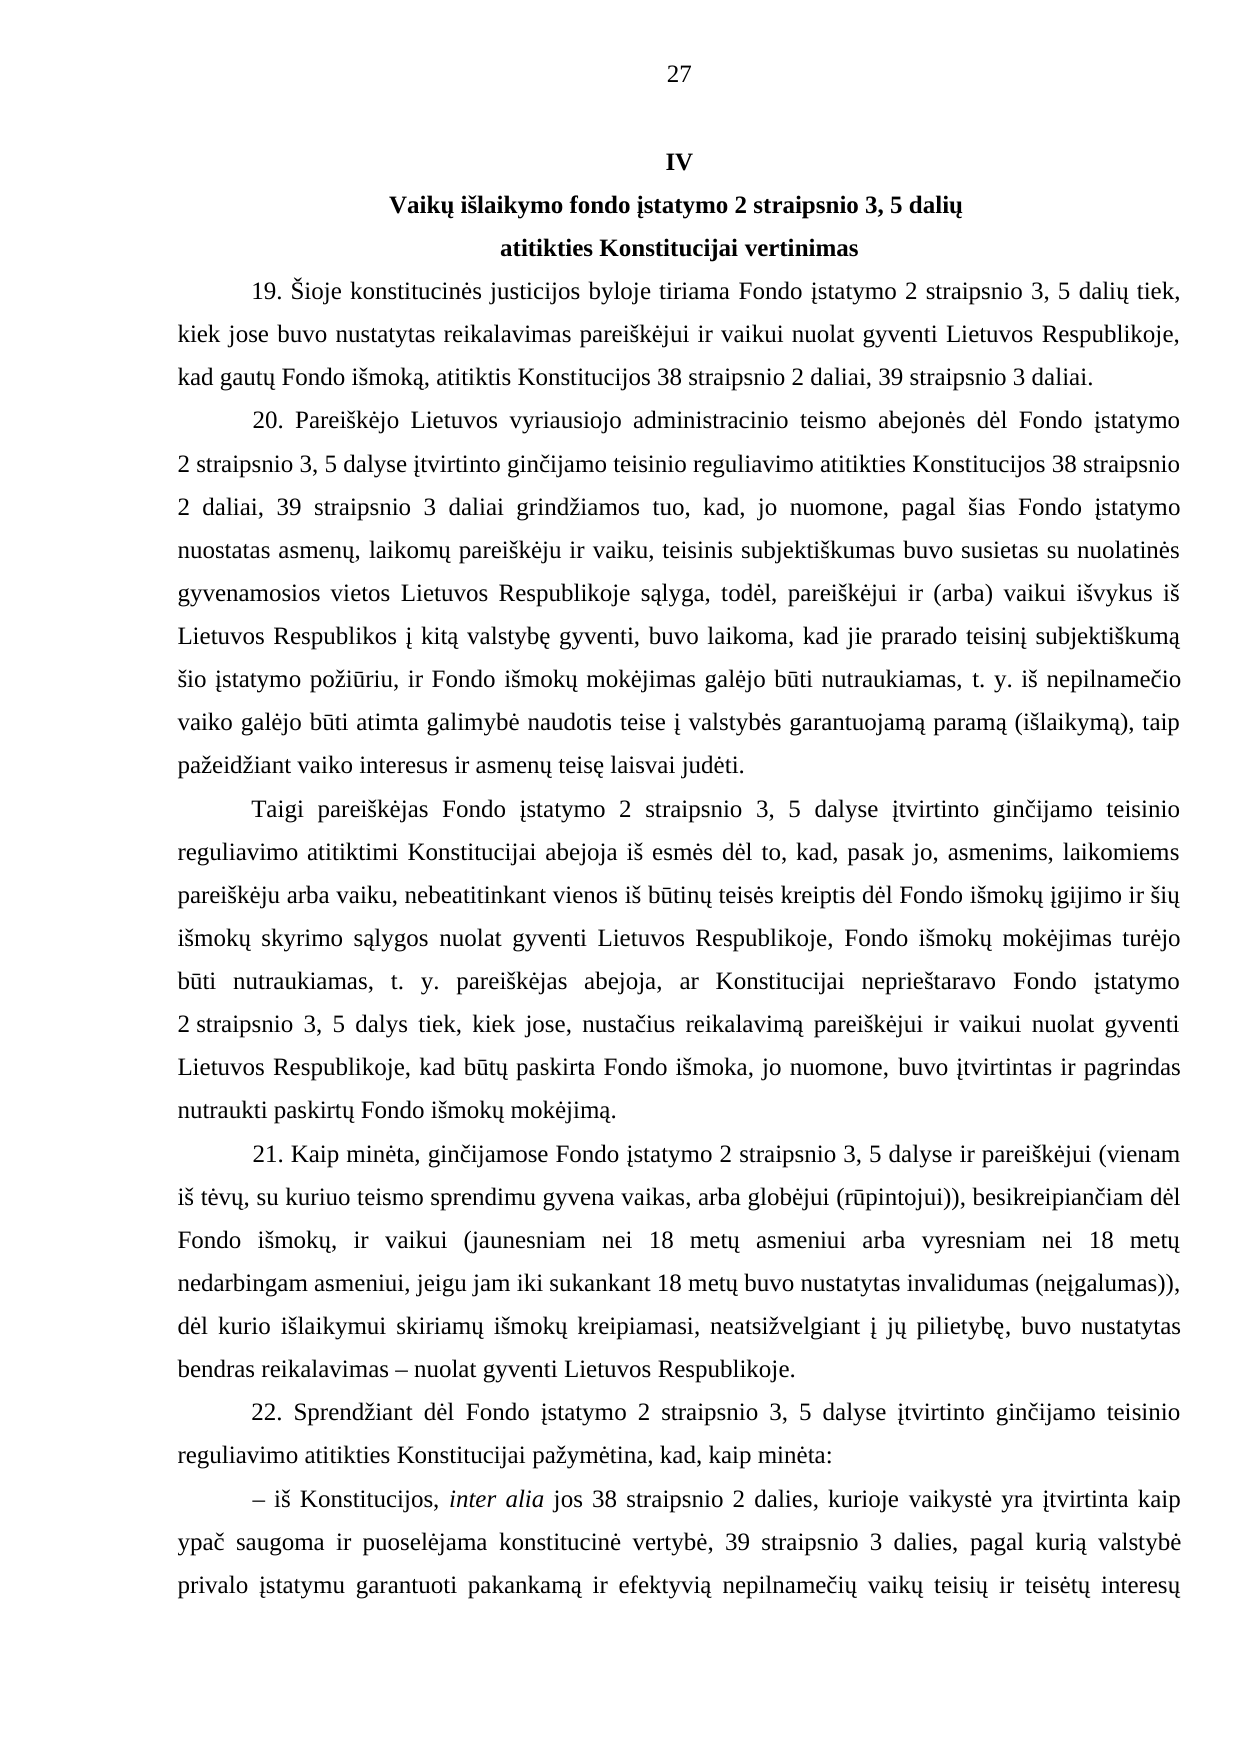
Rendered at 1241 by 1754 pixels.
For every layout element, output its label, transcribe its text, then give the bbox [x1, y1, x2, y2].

text – iš Konstitucijos, inter alia jos 38 straipsnio 2 dalies, kurioje vaikystė yra įtvirtinta kaip ypač saugoma ir puoselėjama konstitucinė vertybė, 39 straipsnio 3 dalies, pagal kurią valstybė privalo įstatymu garantuoti pakankamą ir efektyvią nepilnamečių vaikų teisių ir teisėtų interesų [177, 1484, 1181, 1599]
text IV [177, 147, 1181, 176]
text Vaikų išlaikymo fondo įstatymo 2 straipsnio 3, 5 dalių atitikties Konstitucijai vertinimas [177, 190, 1181, 262]
text 22. Sprendžiant dėl Fondo įstatymo 2 straipsnio 3, 5 dalyse įtvirtinto ginčijamo teisinio reguliavimo atitikties Konstitucijai pažymėtina, kad, kaip minėta: [177, 1397, 1181, 1469]
text Taigi pareiškėjas Fondo įstatymo 2 straipsnio 3, 5 dalyse įtvirtinto ginčijamo teisinio reguliavimo atitiktimi Konstitucijai abejoja iš esmės dėl to, kad, pasak jo, asmenims, laikomiems pareiškėju arba vaiku, nebeatitinkant vienos iš būtinų teisės kreiptis dėl Fondo išmokų įgijimo ir šių išmokų skyrimo sąlygos nuolat gyventi Lietuvos Respublikoje, Fondo išmokų mokėjimas turėjo būti nutraukiamas, t. y. pareiškėjas abejoja, ar Konstitucijai neprieštaravo Fondo įstatymo 2 straipsnio 3, 5 dalys tiek, kiek jose, nustačius reikalavimą pareiškėjui ir vaikui nuolat gyventi Lietuvos Respublikoje, kad būtų paskirta Fondo išmoka, jo nuomone, buvo įtvirtintas ir pagrindas nutraukti paskirtų Fondo išmokų mokėjimą. [177, 794, 1181, 1124]
text 21. Kaip minėta, ginčijamose Fondo įstatymo 2 straipsnio 3, 5 dalyse ir pareiškėjui (vienam iš tėvų, su kuriuo teismo sprendimu gyvena vaikas, arba globėjui (rūpintojui)), besikreipiančiam dėl Fondo išmokų, ir vaikui (jaunesniam nei 18 metų asmeniui arba vyresniam nei 18 metų nedarbingam asmeniui, jeigu jam iki sukankant 18 metų buvo nustatytas invalidumas (neįgalumas)), dėl kurio išlaikymui skiriamų išmokų kreipiamasi, neatsižvelgiant į jų pilietybę, buvo nustatytas bendras reikalavimas – nuolat gyventi Lietuvos Respublikoje. [177, 1139, 1181, 1383]
text 19. Šioje konstitucinės justicijos byloje tiriama Fondo įstatymo 2 straipsnio 3, 5 dalių tiek, kiek jose buvo nustatytas reikalavimas pareiškėjui ir vaikui nuolat gyventi Lietuvos Respublikoje, kad gautų Fondo išmoką, atitiktis Konstitucijos 38 straipsnio 2 daliai, 39 straipsnio 3 daliai. [177, 276, 1181, 391]
text 20. Pareiškėjo Lietuvos vyriausiojo administracinio teismo abejonės dėl Fondo įstatymo 2 straipsnio 3, 5 dalyse įtvirtinto ginčijamo teisinio reguliavimo atitikties Konstitucijos 38 straipsnio 2 daliai, 39 straipsnio 3 daliai grindžiamos tuo, kad, jo nuomone, pagal šias Fondo įstatymo nuostatas asmenų, laikomų pareiškėju ir vaiku, teisinis subjektiškumas buvo susietas su nuolatinės gyvenamosios vietos Lietuvos Respublikoje sąlyga, todėl, pareiškėjui ir (arba) vaikui išvykus iš Lietuvos Respublikos į kitą valstybę gyventi, buvo laikoma, kad jie prarado teisinį subjektiškumą šio įstatymo požiūriu, ir Fondo išmokų mokėjimas galėjo būti nutraukiamas, t. y. iš nepilnamečio vaiko galėjo būti atimta galimybė naudotis teise į valstybės garantuojamą paramą (išlaikymą), taip pažeidžiant vaiko interesus ir asmenų teisę laisvai judėti. [177, 406, 1181, 779]
